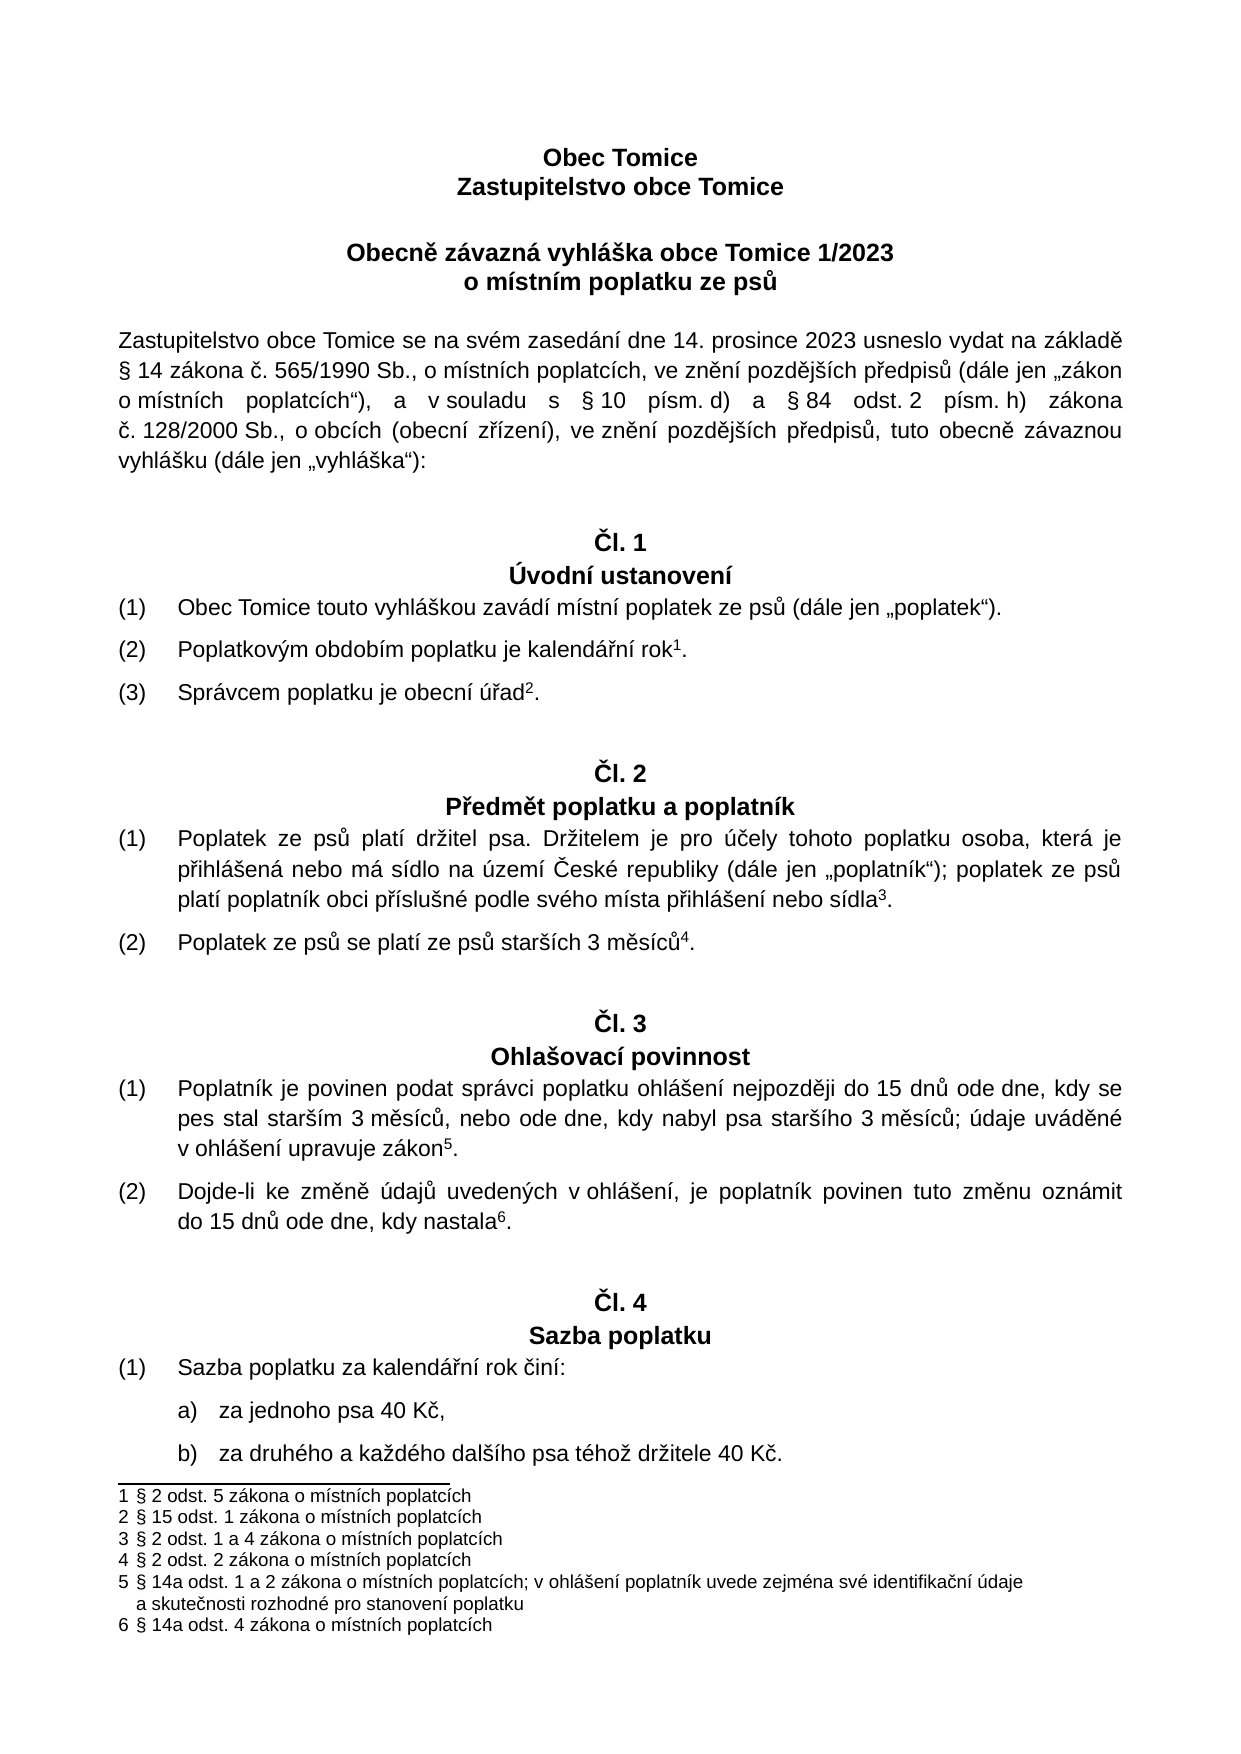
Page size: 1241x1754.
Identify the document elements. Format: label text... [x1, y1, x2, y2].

list Sazba poplatku za kalendářní rok činí: [118, 1354, 1122, 1381]
list Poplatkovým obdobím poplatku je kalendářní rok. [118, 636, 1122, 663]
subtitle Obecně závazná vyhláška obce Tomice 1/2023 o místním poplatku ze psů [118, 238, 1122, 295]
subtitle Čl. 1 Úvodní ustanovení [118, 528, 1122, 589]
list za druhého a každého dalšího psa téhož držitele 40 Kč. [177, 1440, 1122, 1466]
list § 14a odst. 1 a 2 zákona o místních poplatcích; v ohlášení poplatník uvede zejména své identifikační údaje a skutečnosti rozhodné pro stanovení poplatku [118, 1571, 1122, 1614]
list § 2 odst. 1 a 4 zákona o místních poplatcích [118, 1528, 1122, 1549]
list § 15 odst. 1 zákona o místních poplatcích [118, 1506, 1122, 1528]
list za jednoho psa 40 Kč, [177, 1397, 1122, 1423]
list Správcem poplatku je obecní úřad. [118, 679, 1122, 706]
list § 2 odst. 2 zákona o místních poplatcích [118, 1549, 1122, 1571]
subtitle Čl. 3 Ohlašovací povinnost [118, 1009, 1122, 1071]
list § 14a odst. 4 zákona o místních poplatcích [118, 1614, 1122, 1635]
list Poplatník je povinen podat správci poplatku ohlášení nejpozději do 15 dnů ode dne, kdy se pes stal starším 3 měsíců, nebo ode dne, kdy nabyl psa staršího 3 měsíců; údaje uváděné v ohlášení upravuje zákon. [118, 1075, 1122, 1162]
text Obec Tomice Zastupitelstvo obce Tomice [118, 143, 1122, 201]
list Poplatek ze psů platí držitel psa. Držitelem je pro účely tohoto poplatku osoba, která je přihlášená nebo má sídlo na území České republiky (dále jen „poplatník“); poplatek ze psů platí poplatník obci příslušné podle svého místa přihlášení nebo sídla. [118, 825, 1122, 912]
list Dojde-li ke změně údajů uvedených v ohlášení, je poplatník povinen tuto změnu oznámit do 15 dnů ode dne, kdy nastala. [118, 1178, 1122, 1234]
list Obec Tomice touto vyhláškou zavádí místní poplatek ze psů (dále jen „poplatek“). [118, 594, 1122, 620]
subtitle Čl. 2 Předmět poplatku a poplatník [118, 759, 1122, 821]
subtitle Čl. 4 Sazba poplatku [118, 1288, 1122, 1350]
list Poplatek ze psů se platí ze psů starších 3 měsíců. [118, 928, 1122, 955]
list § 2 odst. 5 zákona o místních poplatcích [118, 1484, 1122, 1506]
text Zastupitelstvo obce Tomice se na svém zasedání dne 14. prosince 2023 usneslo vydat na základě § 14 zákona č. 565/1990 Sb., o místních poplatcích, ve znění pozdějších předpisů (dále jen „zákon o místních poplatcích“), a v souladu s § 10 písm. d) a § 84 odst. 2 písm. h) zákona č. 128/2000 Sb., o obcích (obecní zřízení), ve znění pozdějších předpisů, tuto obecně závaznou vyhlášku (dále jen „vyhláška“): [118, 327, 1122, 474]
